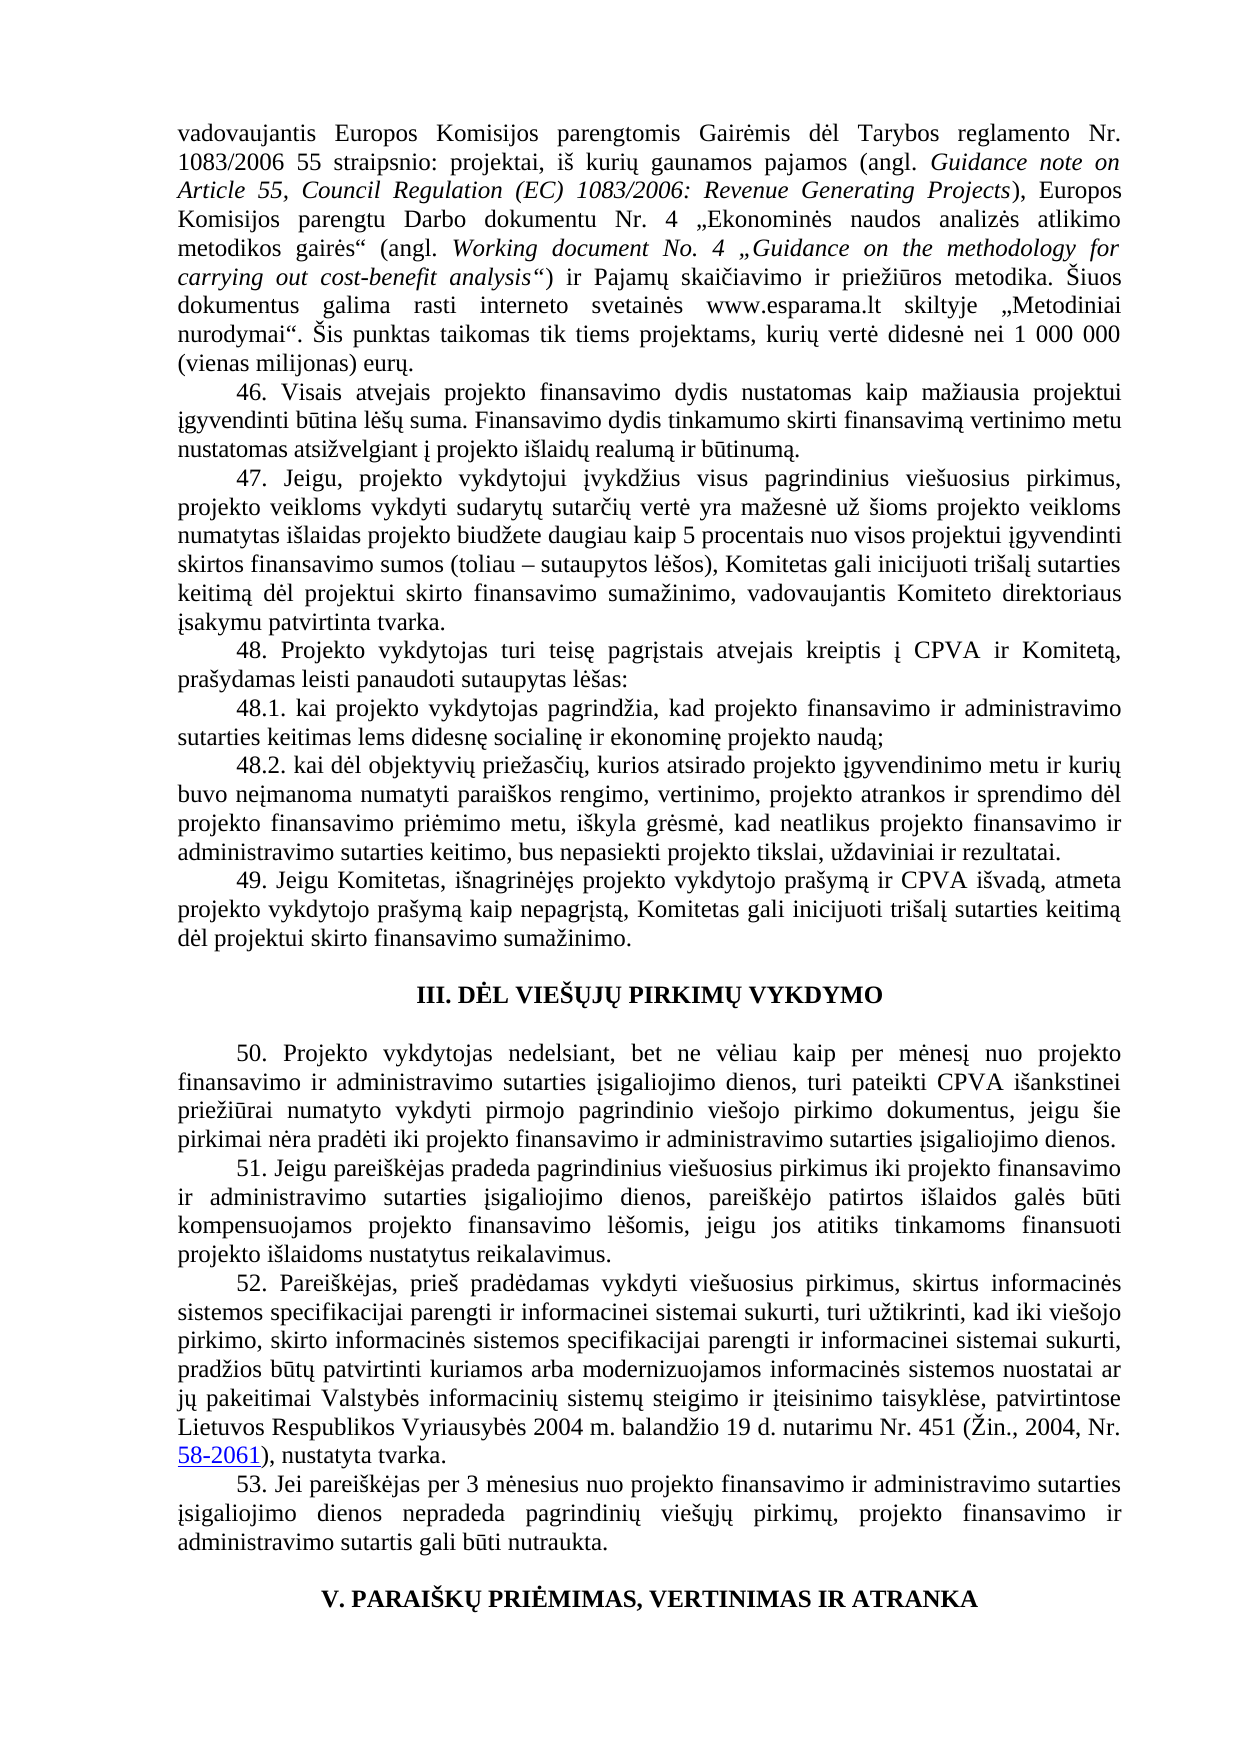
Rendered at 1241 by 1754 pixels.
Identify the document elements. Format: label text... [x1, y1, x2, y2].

text 46. Visais atvejais projekto finansavimo dydis nustatomas kaip mažiausia projektui įgyvendinti būtina lėšų suma. Finansavimo dydis tinkamumo skirti finansavimą vertinimo metu nustatomas atsižvelgiant į projekto išlaidų realumą ir būtinumą. [177, 377, 1122, 463]
text 48.2. kai dėl objektyvių priežasčių, kurios atsirado projekto įgyvendinimo metu ir kurių buvo neįmanoma numatyti paraiškos rengimo, vertinimo, projekto atrankos ir sprendimo dėl projekto finansavimo priėmimo metu, iškyla grėsmė, kad neatlikus projekto finansavimo ir administravimo sutarties keitimo, bus nepasiekti projekto tikslai, uždaviniai ir rezultatai. [177, 751, 1122, 866]
text 53. Jei pareiškėjas per 3 mėnesius nuo projekto finansavimo ir administravimo sutarties įsigaliojimo dienos nepradeda pagrindinių viešųjų pirkimų, projekto finansavimo ir administravimo sutartis gali būti nutraukta. [177, 1469, 1122, 1556]
text vadovaujantis Europos Komisijos parengtomis Gairėmis dėl Tarybos reglamento Nr. 1083/2006 55 straipsnio: projektai, iš kurių gaunamos pajamos (angl. Guidance note on Article 55, Council Regulation (EC) 1083/2006: Revenue Generating Projects), Europos Komisijos parengtu Darbo dokumentu Nr. 4 „Ekonominės naudos analizės atlikimo metodikos gairės“ (angl. Working document No. 4 „Guidance on the methodology for carrying out cost-benefit analysis“) ir Pajamų skaičiavimo ir priežiūros metodika. Šiuos dokumentus galima rasti interneto svetainės www.esparama.lt skiltyje „Metodiniai nurodymai“. Šis punktas taikomas tik tiems projektams, kurių vertė didesnė nei 1 000 000 (vienas milijonas) eurų. [177, 118, 1122, 377]
text 50. Projekto vykdytojas nedelsiant, bet ne vėliau kaip per mėnesį nuo projekto finansavimo ir administravimo sutarties įsigaliojimo dienos, turi pateikti CPVA išankstinei priežiūrai numatyto vykdyti pirmojo pagrindinio viešojo pirkimo dokumentus, jeigu šie pirkimai nėra pradėti iki projekto finansavimo ir administravimo sutarties įsigaliojimo dienos. [177, 1038, 1122, 1153]
text V. PARAIŠKŲ PRIĖMIMAS, VERTINIMAS IR ATRANKA [177, 1584, 1122, 1613]
text III. DĖL VIEŠŲJŲ PIRKIMŲ VYKDYMO [177, 981, 1122, 1009]
text 52. Pareiškėjas, prieš pradėdamas vykdyti viešuosius pirkimus, skirtus informacinės sistemos specifikacijai parengti ir informacinei sistemai sukurti, turi užtikrinti, kad iki viešojo pirkimo, skirto informacinės sistemos specifikacijai parengti ir informacinei sistemai sukurti, pradžios būtų patvirtinti kuriamos arba modernizuojamos informacinės sistemos nuostatai ar jų pakeitimai Valstybės informacinių sistemų steigimo ir įteisinimo taisyklėse, patvirtintose Lietuvos Respublikos Vyriausybės 2004 m. balandžio 19 d. nutarimu Nr. 451 (Žin., 2004, Nr. 58-2061), nustatyta tvarka. [177, 1268, 1122, 1469]
text 47. Jeigu, projekto vykdytojui įvykdžius visus pagrindinius viešuosius pirkimus, projekto veikloms vykdyti sudarytų sutarčių vertė yra mažesnė už šioms projekto veikloms numatytas išlaidas projekto biudžete daugiau kaip 5 procentais nuo visos projektui įgyvendinti skirtos finansavimo sumos (toliau – sutaupytos lėšos), Komitetas gali inicijuoti trišalį sutarties keitimą dėl projektui skirto finansavimo sumažinimo, vadovaujantis Komiteto direktoriaus įsakymu patvirtinta tvarka. [177, 463, 1122, 636]
text 48.1. kai projekto vykdytojas pagrindžia, kad projekto finansavimo ir administravimo sutarties keitimas lems didesnę socialinę ir ekonominę projekto naudą; [177, 693, 1122, 751]
text 51. Jeigu pareiškėjas pradeda pagrindinius viešuosius pirkimus iki projekto finansavimo ir administravimo sutarties įsigaliojimo dienos, pareiškėjo patirtos išlaidos galės būti kompensuojamos projekto finansavimo lėšomis, jeigu jos atitiks tinkamoms finansuoti projekto išlaidoms nustatytus reikalavimus. [177, 1153, 1122, 1268]
text 48. Projekto vykdytojas turi teisę pagrįstais atvejais kreiptis į CPVA ir Komitetą, prašydamas leisti panaudoti sutaupytas lėšas: [177, 636, 1122, 693]
text 49. Jeigu Komitetas, išnagrinėjęs projekto vykdytojo prašymą ir CPVA išvadą, atmeta projekto vykdytojo prašymą kaip nepagrįstą, Komitetas gali inicijuoti trišalį sutarties keitimą dėl projektui skirto finansavimo sumažinimo. [177, 866, 1122, 952]
